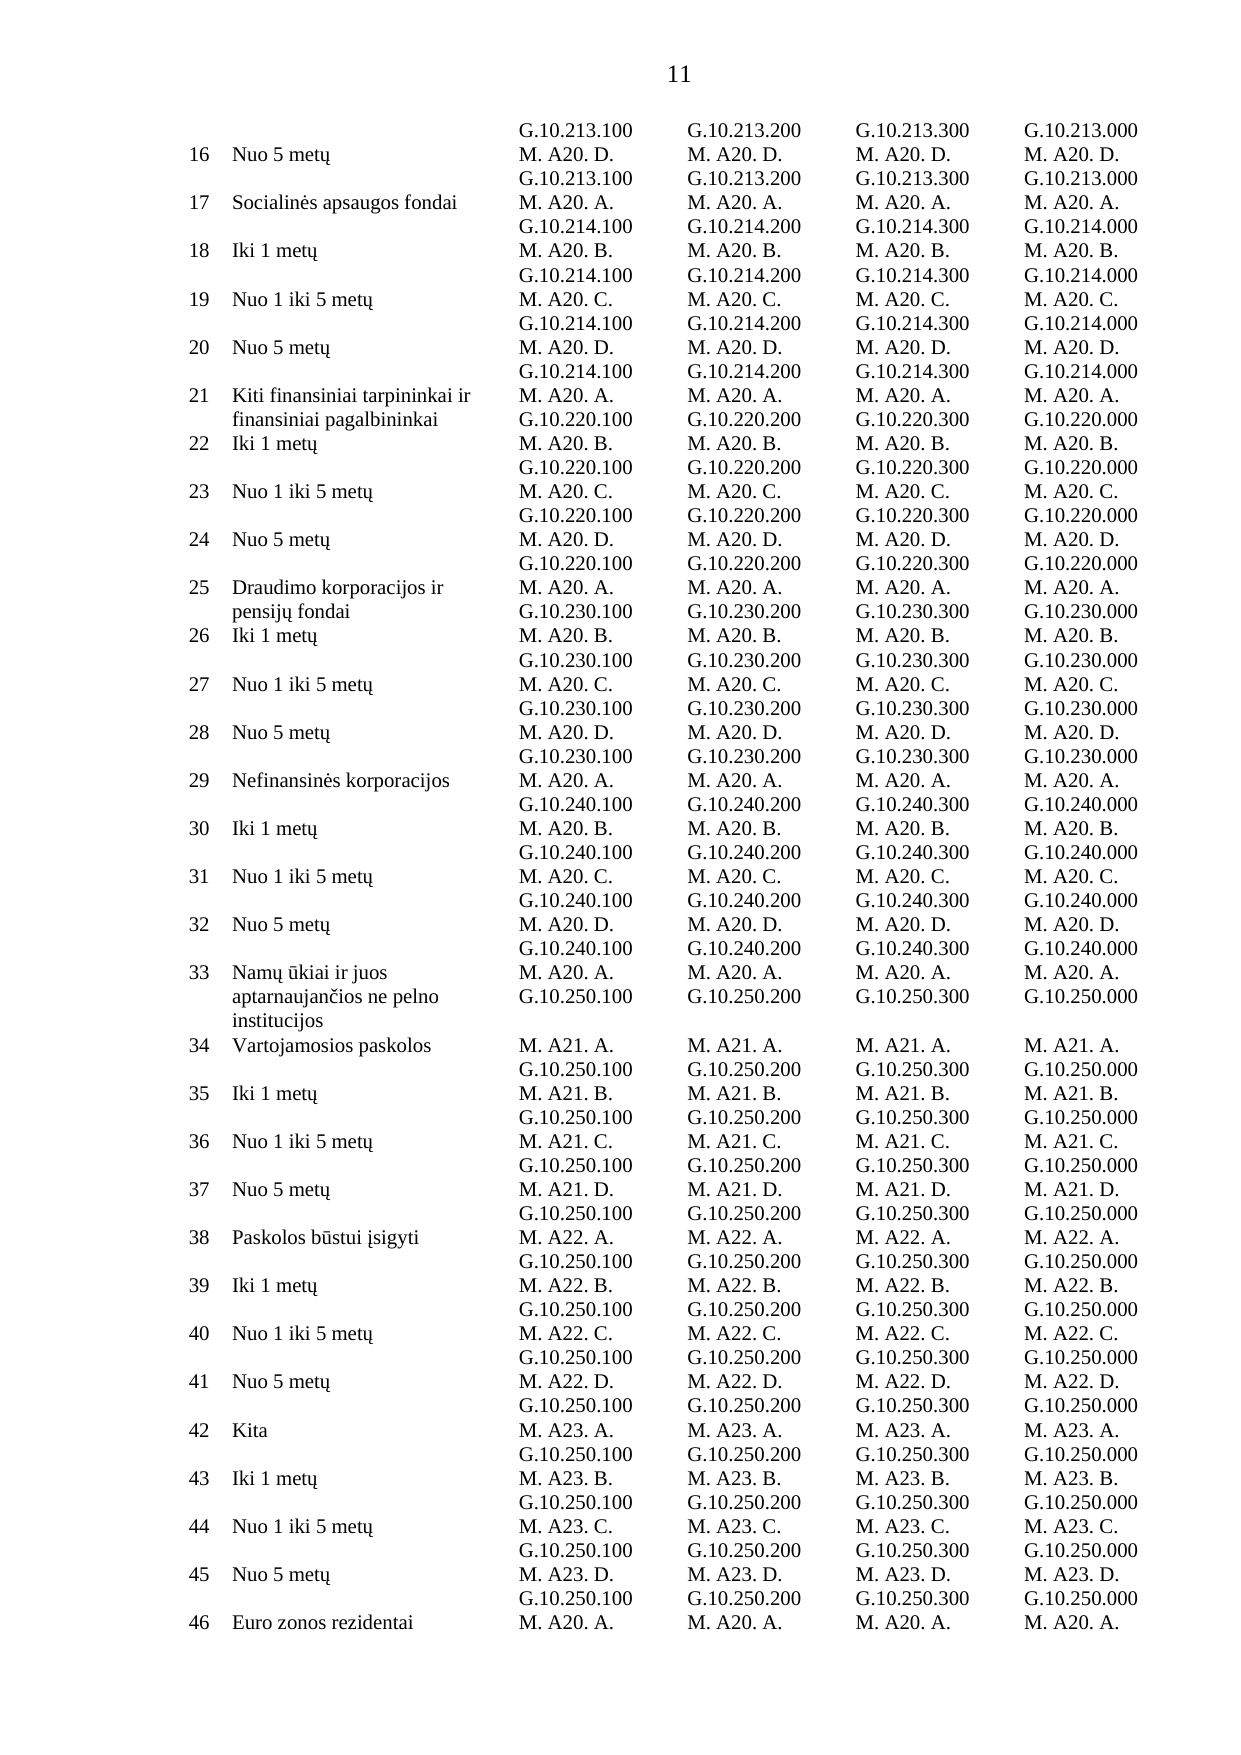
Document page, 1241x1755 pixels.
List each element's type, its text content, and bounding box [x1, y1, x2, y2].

table_cell M. A23. D. G.10.250.300 [844, 1562, 1013, 1610]
table_cell M. A21. D. G.10.250.200 [676, 1177, 844, 1225]
table_cell M. A20. B. G.10.220.300 [844, 431, 1013, 479]
table_cell Iki 1 metų [221, 816, 507, 864]
table_cell M. A22. C. G.10.250.300 [844, 1321, 1013, 1369]
table_cell M. A20. C. G.10.230.300 [844, 672, 1013, 720]
table_cell 21 [177, 383, 221, 431]
table_cell 33 [177, 960, 221, 1032]
table_cell M. A22. A. G.10.250.100 [507, 1225, 676, 1273]
table_cell Kiti finansiniai tarpininkai ir finansiniai pagalbininkai [221, 383, 507, 431]
table_cell M. A20. C. G.10.220.000 [1013, 479, 1181, 527]
table_cell M. A20. A. [1013, 1610, 1181, 1634]
table_cell M. A20. A. G.10.214.200 [676, 190, 844, 238]
table_cell M. A20. A. G.10.230.300 [844, 575, 1013, 623]
table_cell Nuo 5 metų [221, 912, 507, 960]
table_cell M. A20. C. G.10.230.200 [676, 672, 844, 720]
table_cell M. A21. B. G.10.250.100 [507, 1081, 676, 1129]
table_cell M. A21. B. G.10.250.300 [844, 1081, 1013, 1129]
table_cell Nuo 5 metų [221, 720, 507, 768]
table_cell 27 [177, 672, 221, 720]
table_cell M. A22. A. G.10.250.200 [676, 1225, 844, 1273]
table_cell M. A22. B. G.10.250.300 [844, 1273, 1013, 1321]
table_cell M. A21. A. G.10.250.000 [1013, 1033, 1181, 1081]
table_cell M. A20. A. [507, 1610, 676, 1634]
table_cell M. A20. A. G.10.240.300 [844, 768, 1013, 816]
table_cell M. A21. C. G.10.250.100 [507, 1129, 676, 1177]
table_cell Nuo 5 metų [221, 142, 507, 190]
table_cell M. A20. B. G.10.214.200 [676, 239, 844, 287]
table_cell Namų ūkiai ir juos aptarnaujančios ne pelno institucijos [221, 960, 507, 1032]
table_cell 30 [177, 816, 221, 864]
table_cell M. A20. A. G.10.240.000 [1013, 768, 1181, 816]
table_cell M. A20. B. G.10.240.300 [844, 816, 1013, 864]
table_cell M. A21. A. G.10.250.200 [676, 1033, 844, 1081]
table_cell M. A20. C. G.10.214.300 [844, 287, 1013, 335]
table_cell M. A20. D. G.10.213.000 [1013, 142, 1181, 190]
table_cell M. A20. B. G.10.220.100 [507, 431, 676, 479]
table_cell Nefinansinės korporacijos [221, 768, 507, 816]
table_cell Nuo 1 iki 5 metų [221, 1514, 507, 1562]
table_cell M. A23. B. G.10.250.100 [507, 1466, 676, 1514]
table_cell Socialinės apsaugos fondai [221, 190, 507, 238]
table_cell M. A20. A. G.10.240.100 [507, 768, 676, 816]
table_cell M. A23. B. G.10.250.200 [676, 1466, 844, 1514]
table_cell Iki 1 metų [221, 1273, 507, 1321]
table_cell M. A20. D. G.10.240.100 [507, 912, 676, 960]
table_cell M. A21. B. G.10.250.200 [676, 1081, 844, 1129]
table_cell Nuo 1 iki 5 metų [221, 672, 507, 720]
table_cell M. A20. C. G.10.230.100 [507, 672, 676, 720]
table_cell M. A23. A. G.10.250.200 [676, 1418, 844, 1466]
table_cell Nuo 5 metų [221, 335, 507, 383]
table_cell M. A23. D. G.10.250.200 [676, 1562, 844, 1610]
table_cell M. A20. A. G.10.230.100 [507, 575, 676, 623]
table_cell M. A22. B. G.10.250.000 [1013, 1273, 1181, 1321]
table_cell M. A20. B. G.10.214.100 [507, 239, 676, 287]
table_cell G.10.213.300 [844, 118, 1013, 142]
table_cell M. A20. A. G.10.214.100 [507, 190, 676, 238]
table_cell M. A20. B. G.10.220.000 [1013, 431, 1181, 479]
table_cell M. A20. D. G.10.240.000 [1013, 912, 1181, 960]
table_cell Iki 1 metų [221, 624, 507, 672]
table_cell M. A21. A. G.10.250.100 [507, 1033, 676, 1081]
table_cell 18 [177, 239, 221, 287]
table_cell M. A22. D. G.10.250.000 [1013, 1369, 1181, 1417]
table_cell M. A20. A. G.10.214.300 [844, 190, 1013, 238]
table_cell M. A20. B. G.10.220.200 [676, 431, 844, 479]
table_cell M. A20. D. G.10.213.300 [844, 142, 1013, 190]
table_cell M. A20. A. [844, 1610, 1013, 1634]
table_cell M. A22. A. G.10.250.300 [844, 1225, 1013, 1273]
table_cell M. A20. B. G.10.230.300 [844, 624, 1013, 672]
table_cell M. A20. D. G.10.220.200 [676, 527, 844, 575]
table_cell M. A20. A. G.10.250.100 [507, 960, 676, 1032]
table_cell M. A21. A. G.10.250.300 [844, 1033, 1013, 1081]
table_cell M. A23. A. G.10.250.300 [844, 1418, 1013, 1466]
table_cell M. A20. B. G.10.240.000 [1013, 816, 1181, 864]
table_cell 25 [177, 575, 221, 623]
table_cell M. A20. A. G.10.250.000 [1013, 960, 1181, 1032]
table_cell M. A23. C. G.10.250.000 [1013, 1514, 1181, 1562]
table_cell Nuo 1 iki 5 metų [221, 864, 507, 912]
table_cell 44 [177, 1514, 221, 1562]
table_cell M. A20. D. G.10.214.300 [844, 335, 1013, 383]
table_cell M. A20. C. G.10.240.000 [1013, 864, 1181, 912]
table_cell 39 [177, 1273, 221, 1321]
table_cell M. A21. D. G.10.250.100 [507, 1177, 676, 1225]
table_cell 42 [177, 1418, 221, 1466]
table_cell M. A20. D. G.10.214.200 [676, 335, 844, 383]
table_cell M. A21. D. G.10.250.000 [1013, 1177, 1181, 1225]
table_cell M. A20. C. G.10.214.000 [1013, 287, 1181, 335]
table_cell M. A23. B. G.10.250.000 [1013, 1466, 1181, 1514]
table_cell Euro zonos rezidentai [221, 1610, 507, 1634]
table_cell Iki 1 metų [221, 1466, 507, 1514]
table_cell M. A23. C. G.10.250.200 [676, 1514, 844, 1562]
table_cell M. A20. C. G.10.214.100 [507, 287, 676, 335]
table_cell 43 [177, 1466, 221, 1514]
table_cell 26 [177, 624, 221, 672]
table_cell M. A20. A. G.10.230.200 [676, 575, 844, 623]
table_cell 38 [177, 1225, 221, 1273]
table_cell 34 [177, 1033, 221, 1081]
table_cell [177, 118, 221, 142]
table_cell Iki 1 metų [221, 431, 507, 479]
table_cell M. A20. A. G.10.214.000 [1013, 190, 1181, 238]
table_cell 19 [177, 287, 221, 335]
table_cell Nuo 5 metų [221, 1562, 507, 1610]
table_cell 23 [177, 479, 221, 527]
table_cell M. A21. C. G.10.250.300 [844, 1129, 1013, 1177]
table_cell [221, 118, 507, 142]
table_cell M. A20. D. G.10.230.000 [1013, 720, 1181, 768]
table_cell M. A20. A. G.10.220.100 [507, 383, 676, 431]
table_cell M. A20. C. G.10.220.200 [676, 479, 844, 527]
table_cell 36 [177, 1129, 221, 1177]
table_cell M. A23. B. G.10.250.300 [844, 1466, 1013, 1514]
table_cell M. A20. B. G.10.230.100 [507, 624, 676, 672]
table_cell M. A22. B. G.10.250.100 [507, 1273, 676, 1321]
table_cell Iki 1 metų [221, 239, 507, 287]
table_cell M. A20. A. G.10.220.200 [676, 383, 844, 431]
table_cell M. A20. C. G.10.240.300 [844, 864, 1013, 912]
table_cell M. A22. D. G.10.250.100 [507, 1369, 676, 1417]
table_cell M. A20. D. G.10.214.000 [1013, 335, 1181, 383]
table_cell Nuo 1 iki 5 metų [221, 1321, 507, 1369]
table_cell M. A20. D. G.10.213.100 [507, 142, 676, 190]
table_cell M. A20. C. G.10.240.200 [676, 864, 844, 912]
table_cell M. A20. A. G.10.250.200 [676, 960, 844, 1032]
table_cell G.10.213.000 [1013, 118, 1181, 142]
table_cell M. A22. B. G.10.250.200 [676, 1273, 844, 1321]
table_cell M. A20. B. G.10.214.300 [844, 239, 1013, 287]
table_cell M. A20. C. G.10.214.200 [676, 287, 844, 335]
table_cell M. A20. D. G.10.240.200 [676, 912, 844, 960]
table_cell M. A20. D. G.10.220.300 [844, 527, 1013, 575]
table_cell 41 [177, 1369, 221, 1417]
table_cell 40 [177, 1321, 221, 1369]
table_cell M. A20. A. [676, 1610, 844, 1634]
table_cell 35 [177, 1081, 221, 1129]
table_cell M. A20. D. G.10.214.100 [507, 335, 676, 383]
table_cell Nuo 5 metų [221, 527, 507, 575]
table_cell Nuo 1 iki 5 metų [221, 287, 507, 335]
table_cell M. A21. D. G.10.250.300 [844, 1177, 1013, 1225]
table_cell Nuo 5 metų [221, 1177, 507, 1225]
table_cell G.10.213.100 [507, 118, 676, 142]
table_cell M. A20. C. G.10.240.100 [507, 864, 676, 912]
table_cell M. A21. B. G.10.250.000 [1013, 1081, 1181, 1129]
table_cell 45 [177, 1562, 221, 1610]
table_cell M. A23. A. G.10.250.100 [507, 1418, 676, 1466]
table_cell M. A20. B. G.10.214.000 [1013, 239, 1181, 287]
table_cell M. A22. D. G.10.250.200 [676, 1369, 844, 1417]
table_cell 16 [177, 142, 221, 190]
table_cell 29 [177, 768, 221, 816]
table_cell M. A20. B. G.10.230.000 [1013, 624, 1181, 672]
table_cell M. A23. D. G.10.250.000 [1013, 1562, 1181, 1610]
table_cell M. A20. B. G.10.230.200 [676, 624, 844, 672]
table_cell 46 [177, 1610, 221, 1634]
table_cell M. A21. C. G.10.250.000 [1013, 1129, 1181, 1177]
table_cell M. A20. C. G.10.220.100 [507, 479, 676, 527]
table_cell M. A20. D. G.10.230.200 [676, 720, 844, 768]
table_cell 28 [177, 720, 221, 768]
table_cell Nuo 1 iki 5 metų [221, 479, 507, 527]
table_cell M. A22. A. G.10.250.000 [1013, 1225, 1181, 1273]
table_cell M. A22. C. G.10.250.000 [1013, 1321, 1181, 1369]
table_cell Paskolos būstui įsigyti [221, 1225, 507, 1273]
table_cell M. A22. C. G.10.250.200 [676, 1321, 844, 1369]
table_cell M. A20. A. G.10.220.300 [844, 383, 1013, 431]
table_cell G.10.213.200 [676, 118, 844, 142]
table_cell M. A20. D. G.10.230.300 [844, 720, 1013, 768]
table_cell 17 [177, 190, 221, 238]
table_cell Nuo 1 iki 5 metų [221, 1129, 507, 1177]
table_cell 22 [177, 431, 221, 479]
table_cell M. A20. D. G.10.220.000 [1013, 527, 1181, 575]
table_cell M. A20. D. G.10.230.100 [507, 720, 676, 768]
table_cell M. A20. D. G.10.240.300 [844, 912, 1013, 960]
table_cell Kita [221, 1418, 507, 1466]
table_cell Vartojamosios paskolos [221, 1033, 507, 1081]
table_cell M. A20. A. G.10.230.000 [1013, 575, 1181, 623]
table_cell 24 [177, 527, 221, 575]
table_cell M. A20. D. G.10.213.200 [676, 142, 844, 190]
table_cell M. A20. B. G.10.240.100 [507, 816, 676, 864]
table_cell M. A20. C. G.10.230.000 [1013, 672, 1181, 720]
table_cell M. A23. C. G.10.250.100 [507, 1514, 676, 1562]
table_cell 31 [177, 864, 221, 912]
table_cell M. A23. D. G.10.250.100 [507, 1562, 676, 1610]
table_cell M. A22. D. G.10.250.300 [844, 1369, 1013, 1417]
table_cell M. A20. C. G.10.220.300 [844, 479, 1013, 527]
table_cell M. A20. B. G.10.240.200 [676, 816, 844, 864]
table_cell M. A23. C. G.10.250.300 [844, 1514, 1013, 1562]
table_cell 20 [177, 335, 221, 383]
table_cell 37 [177, 1177, 221, 1225]
table_cell Nuo 5 metų [221, 1369, 507, 1417]
table_cell M. A20. A. G.10.250.300 [844, 960, 1013, 1032]
table_cell Draudimo korporacijos ir pensijų fondai [221, 575, 507, 623]
table_cell Iki 1 metų [221, 1081, 507, 1129]
table_cell M. A20. D. G.10.220.100 [507, 527, 676, 575]
table_cell 32 [177, 912, 221, 960]
table_cell M. A23. A. G.10.250.000 [1013, 1418, 1181, 1466]
table_cell M. A20. A. G.10.240.200 [676, 768, 844, 816]
table_cell M. A20. A. G.10.220.000 [1013, 383, 1181, 431]
table_cell M. A21. C. G.10.250.200 [676, 1129, 844, 1177]
table_cell M. A22. C. G.10.250.100 [507, 1321, 676, 1369]
